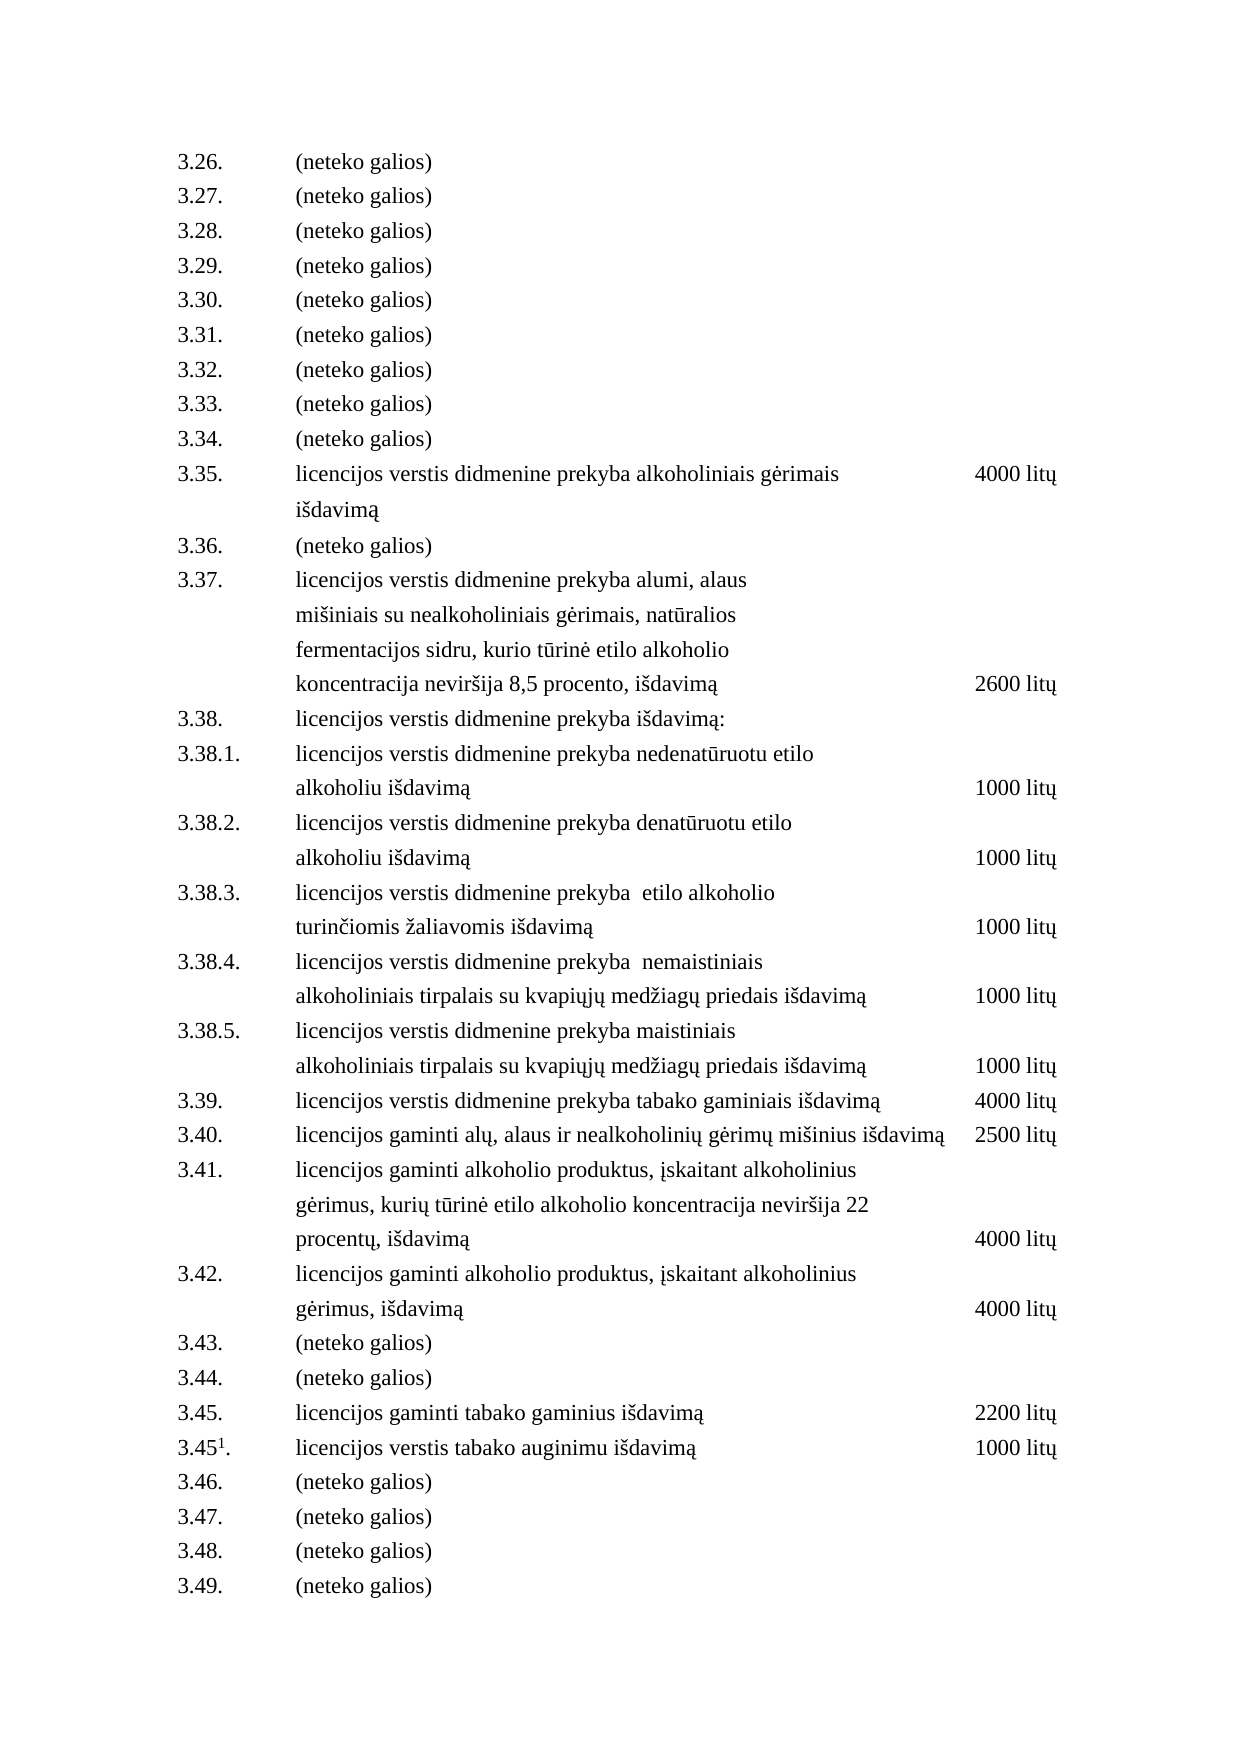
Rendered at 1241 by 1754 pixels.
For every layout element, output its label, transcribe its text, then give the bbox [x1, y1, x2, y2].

text 3.33. (neteko galios) [177, 391, 1122, 417]
text 3.41. licencijos gaminti alkoholio produktus, įskaitant alkoholinius [177, 1156, 1122, 1182]
text 3.29. (neteko galios) [177, 252, 1122, 278]
text turinčiomis žaliavomis išdavimą 1000 litų [177, 913, 1122, 939]
text 3.37. licencijos verstis didmenine prekyba alumi, alaus [177, 566, 1122, 593]
text 3.28. (neteko galios) [177, 217, 1122, 243]
text 3.32. (neteko galios) [177, 356, 1122, 382]
text alkoholiniais tirpalais su kvapiųjų medžiagų priedais išdavimą 1000 litų [177, 1052, 1122, 1078]
text 3.38.1. licencijos verstis didmenine prekyba nedenatūruotu etilo [177, 740, 1122, 766]
text 3.49. (neteko galios) [177, 1572, 1122, 1599]
text 3.36. (neteko galios) [177, 532, 1122, 558]
text 3.43. (neteko galios) [177, 1329, 1122, 1356]
text 3.35. licencijos verstis didmenine prekyba alkoholiniais gėrimais 4000 litų [177, 460, 1122, 486]
text 3.38.2. licencijos verstis didmenine prekyba denatūruotu etilo [177, 809, 1122, 836]
text 3.38.3. licencijos verstis didmenine prekyba etilo alkoholio [177, 878, 1122, 905]
text 3.38. licencijos verstis didmenine prekyba išdavimą: [177, 705, 1122, 731]
text 3.48. (neteko galios) [177, 1538, 1122, 1564]
text 3.40. licencijos gaminti alų, alaus ir nealkoholinių gėrimų mišinius išdavimą 2500 litų [177, 1121, 1122, 1148]
text 3.39. licencijos verstis didmenine prekyba tabako gaminiais išdavimą 4000 litų [177, 1087, 1122, 1113]
text procentų, išdavimą 4000 litų [177, 1225, 1122, 1252]
text 3.38.5. licencijos verstis didmenine prekyba maistiniais [177, 1017, 1122, 1044]
text 3.44. (neteko galios) [177, 1364, 1122, 1391]
text 3.42. licencijos gaminti alkoholio produktus, įskaitant alkoholinius [177, 1260, 1122, 1286]
text gėrimus, kurių tūrinė etilo alkoholio koncentracija neviršija 22 [177, 1191, 1122, 1217]
text 3.30. (neteko galios) [177, 286, 1122, 313]
text 3.45. licencijos gaminti tabako gaminius išdavimą 2200 litų [177, 1399, 1122, 1425]
text 3.38.4. licencijos verstis didmenine prekyba nemaistiniais [177, 948, 1122, 974]
text 3.47. (neteko galios) [177, 1503, 1122, 1529]
text alkoholiu išdavimą 1000 litų [177, 844, 1122, 870]
text gėrimus, išdavimą 4000 litų [177, 1295, 1122, 1321]
text 3.46. (neteko galios) [177, 1468, 1122, 1494]
text mišiniais su nealkoholiniais gėrimais, natūralios [177, 601, 1122, 627]
text fermentacijos sidru, kurio tūrinė etilo alkoholio [177, 636, 1122, 662]
text išdavimą [177, 494, 1122, 523]
text koncentracija neviršija 8,5 procento, išdavimą 2600 litų [177, 670, 1122, 697]
text 3.34. (neteko galios) [177, 425, 1122, 452]
text 3.31. (neteko galios) [177, 321, 1122, 347]
text 3.451. licencijos verstis tabako auginimu išdavimą 1000 litų [177, 1433, 1122, 1460]
text alkoholiu išdavimą 1000 litų [177, 774, 1122, 801]
text alkoholiniais tirpalais su kvapiųjų medžiagų priedais išdavimą 1000 litų [177, 983, 1122, 1009]
text 3.26. (neteko galios) [177, 148, 1122, 174]
text 3.27. (neteko galios) [177, 182, 1122, 209]
